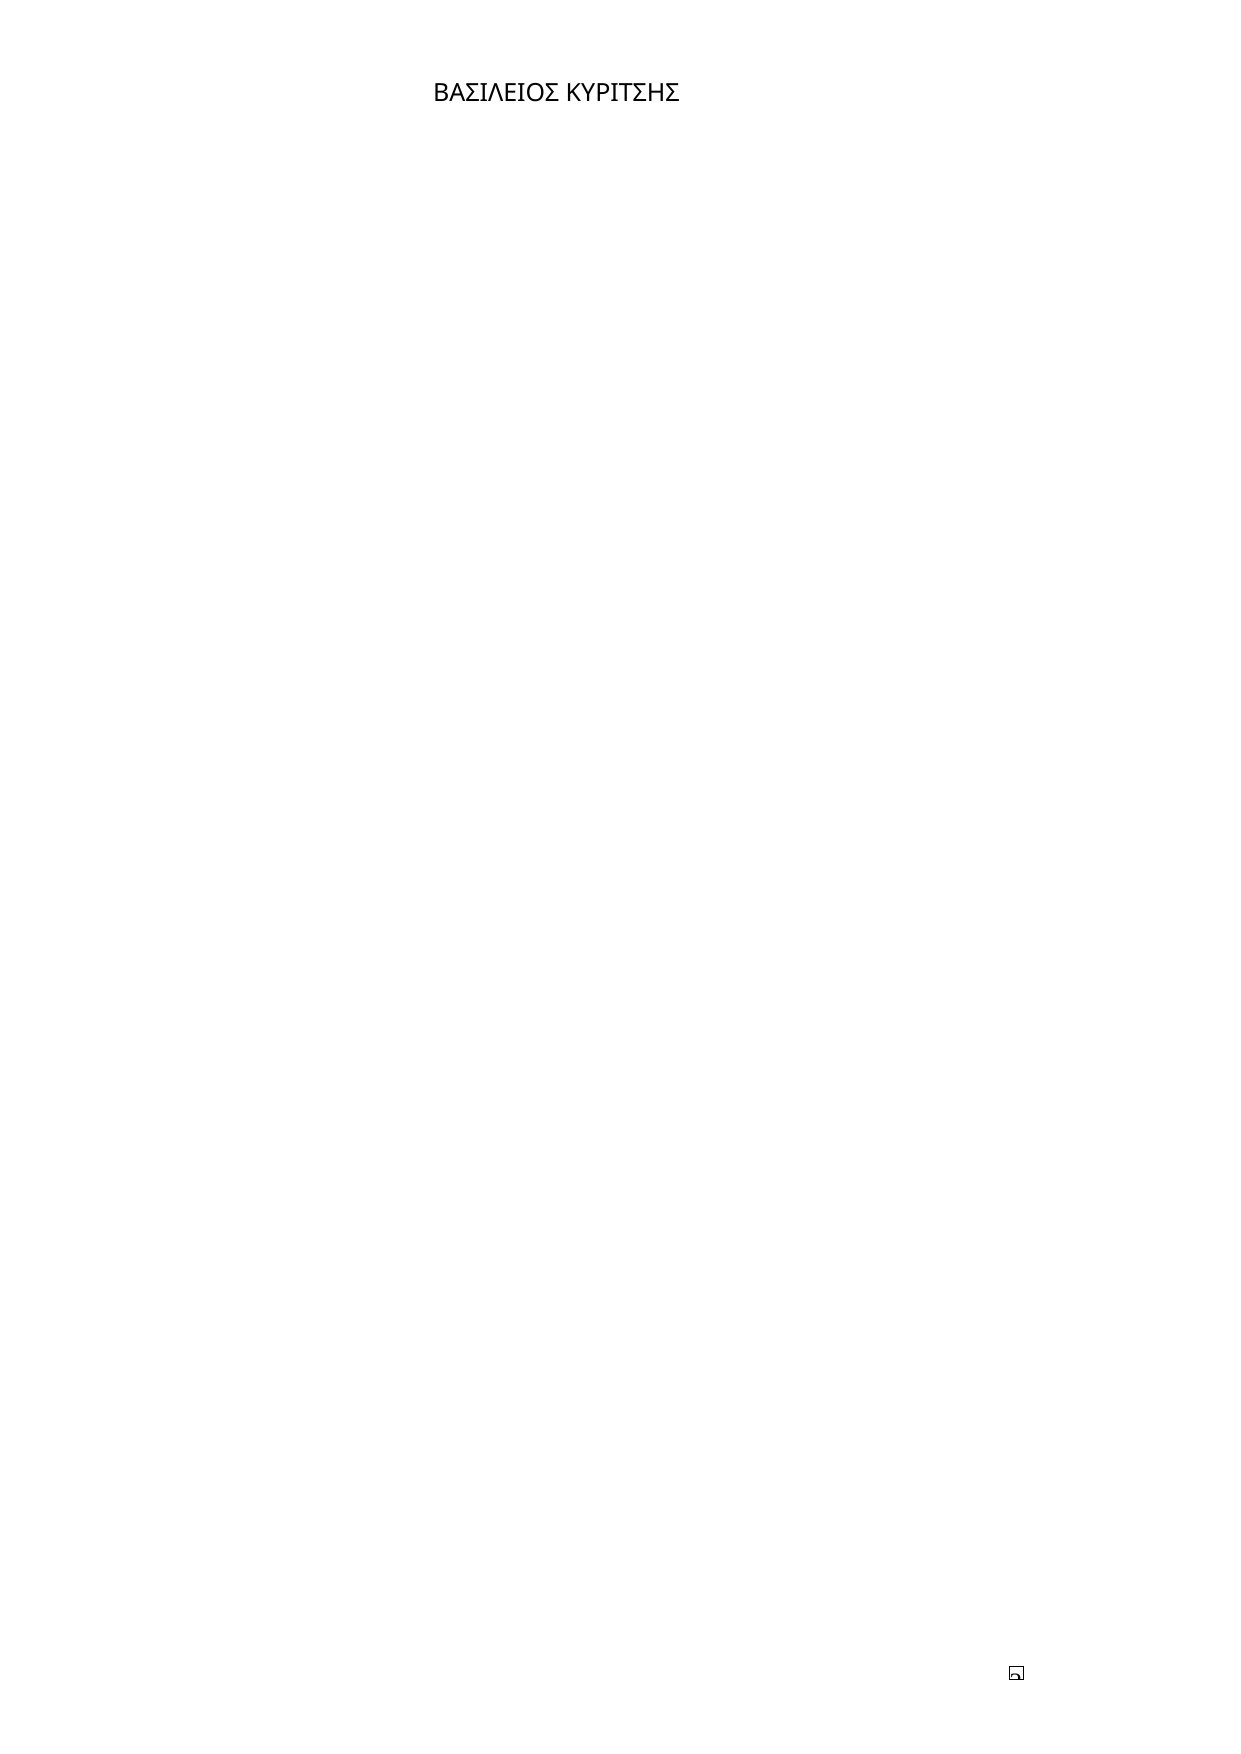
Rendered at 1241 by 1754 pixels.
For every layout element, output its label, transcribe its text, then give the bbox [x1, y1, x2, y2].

text ΒΑΣΙΛΕΙΟΣ ΚΥΡΙΤΣΗΣ [148, 75, 1092, 109]
